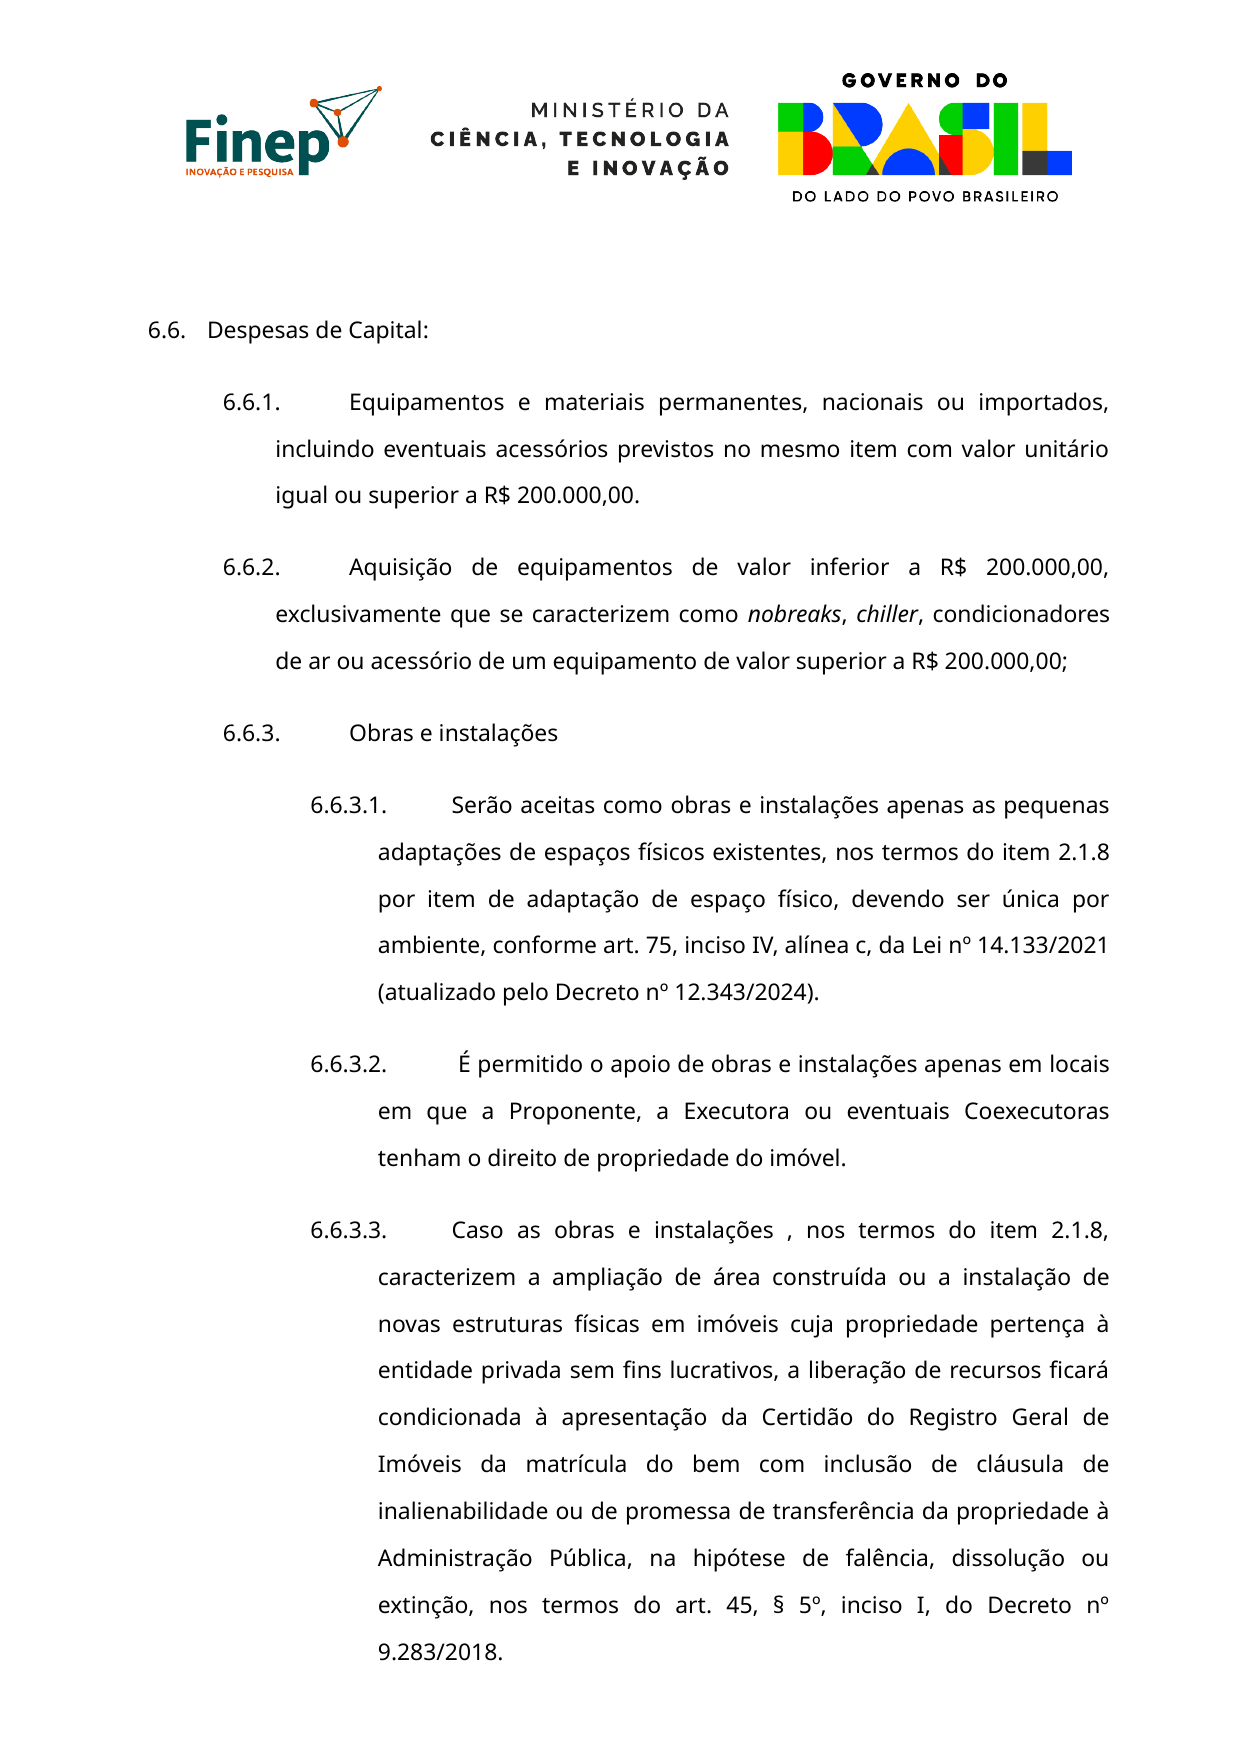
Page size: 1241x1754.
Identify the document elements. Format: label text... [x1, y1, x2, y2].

list É permitido o apoio de obras e instalações apenas em locais em que a Proponente, a Executora ou eventuais Coexecutoras tenham o direito de propriedade do imóvel. [310, 1048, 1110, 1173]
list Serão aceitas como obras e instalações apenas as pequenas adaptações de espaços físicos existentes, nos termos do item 2.1.8 por item de adaptação de espaço físico, devendo ser única por ambiente, conforme art. 75, inciso IV, alínea c, da Lei nº 14.133/2021 (atualizado pelo Decreto nº 12.343/2024). [310, 789, 1110, 1008]
list Despesas de Capital: [148, 314, 1110, 345]
list Obras e instalações [223, 717, 1110, 748]
list Equipamentos e materiais permanentes, nacionais ou importados, incluindo eventuais acessórios previstos no mesmo item com valor unitário igual ou superior a R$ 200.000,00. [223, 386, 1110, 511]
list Caso as obras e instalações , nos termos do item 2.1.8, caracterizem a ampliação de área construída ou a instalação de novas estruturas físicas em imóveis cuja propriedade pertença à entidade privada sem fins lucrativos, a liberação de recursos ficará condicionada à apresentação da Certidão do Registro Geral de Imóveis da matrícula do bem com inclusão de cláusula de inalienabilidade ou de promessa de transferência da propriedade à Administração Pública, na hipótese de falência, dissolução ou extinção, nos termos do art. 45, § 5º, inciso I, do Decreto nº 9.283/2018. [310, 1214, 1110, 1667]
list Aquisição de equipamentos de valor inferior a R$ 200.000,00, exclusivamente que se caracterizem como nobreaks, chiller, condicionadores de ar ou acessório de um equipamento de valor superior a R$ 200.000,00; [223, 551, 1110, 676]
